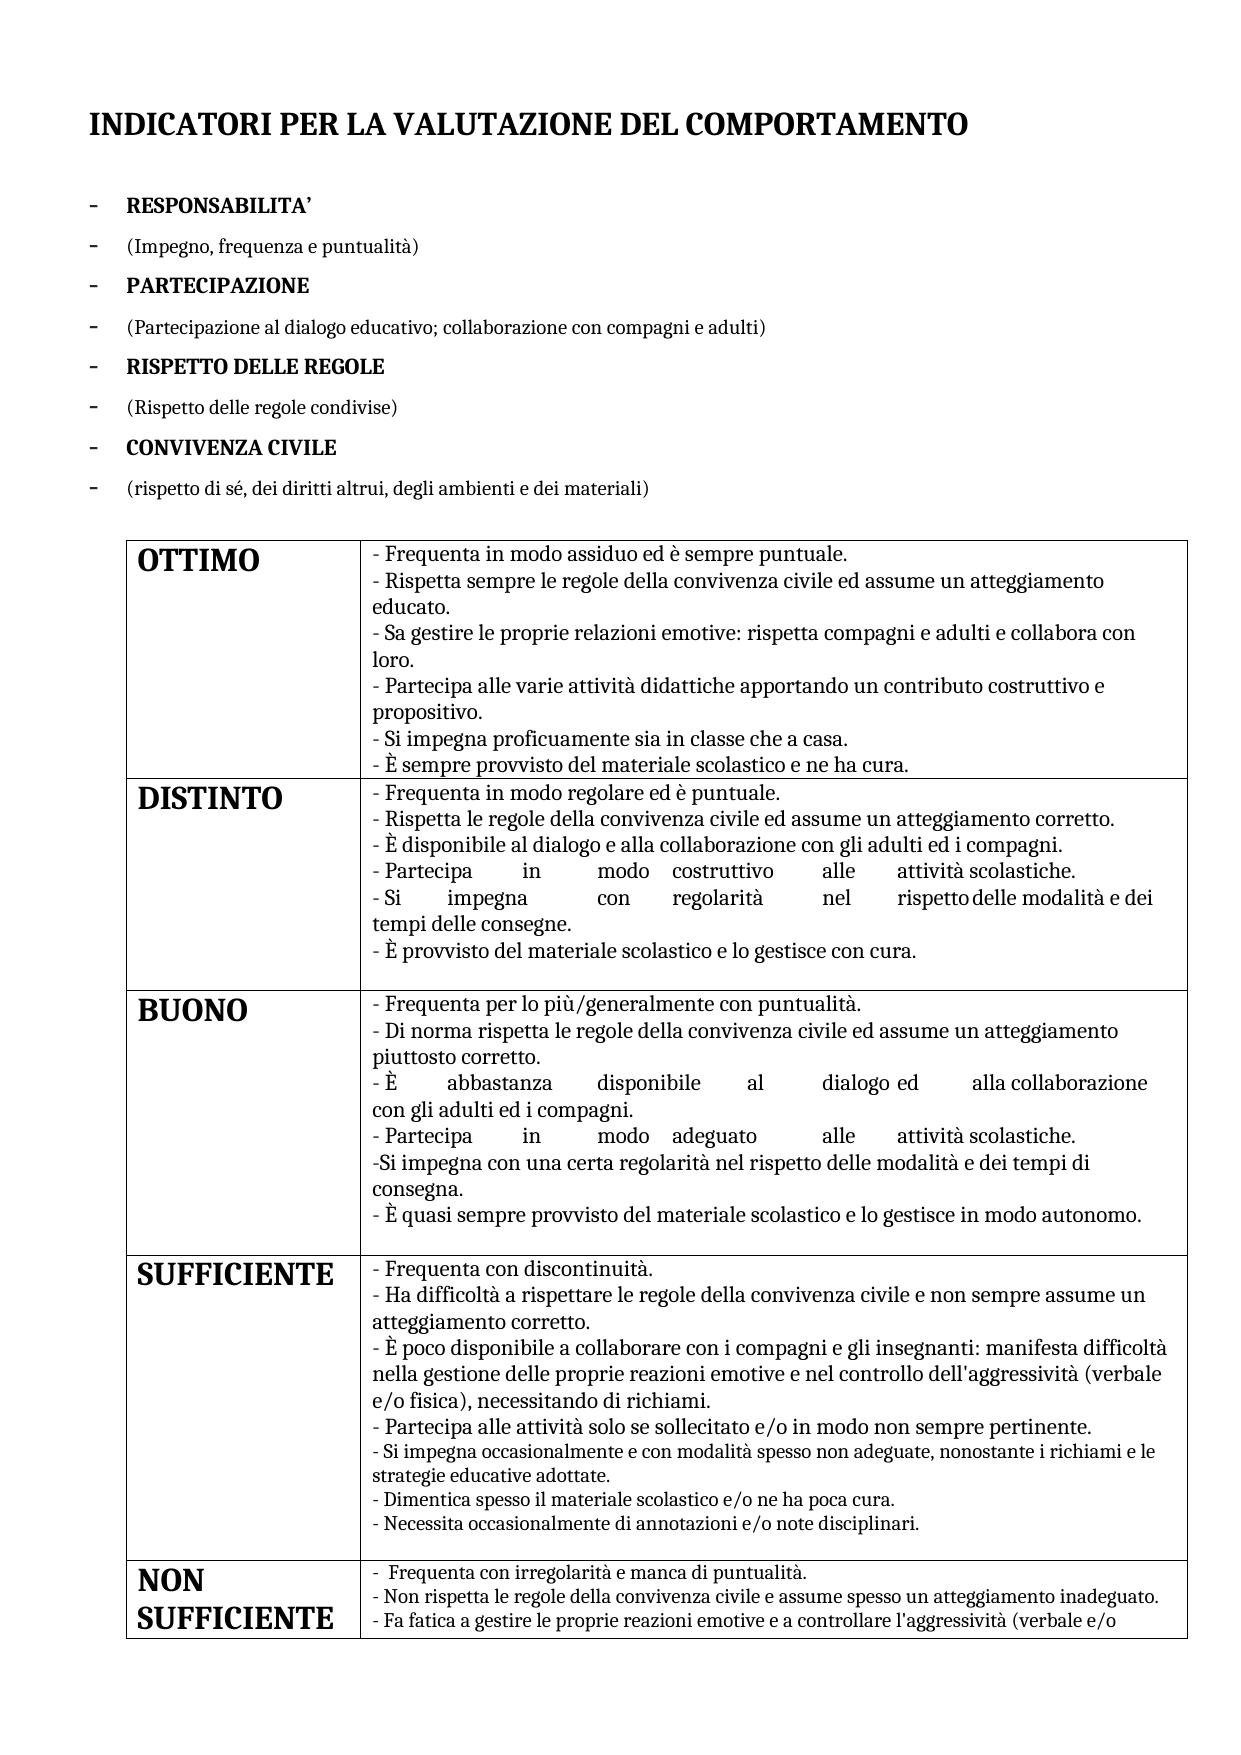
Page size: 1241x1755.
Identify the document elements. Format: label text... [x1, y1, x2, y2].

list (Partecipazione al dialogo educativo; collaborazione con compagni e adulti) [89, 307, 1228, 340]
list (Impegno, frequenza e puntualità) [89, 226, 1228, 260]
list RESPONSABILITA’ [89, 186, 1228, 219]
text INDICATORI PER LA VALUTAZIONE DEL COMPORTAMENTO [89, 105, 1152, 143]
table_cell NON SUFFICIENTE [127, 1561, 360, 1638]
table_cell - Frequenta per lo più/generalmente con puntualità. - Di norma rispetta le regole della convivenza civile ed assume un atteggiamento piuttosto corretto. - È abbastanza disponibile al dialogo ed alla collaborazione con gli adulti ed i compagni. - Partecipa in modo adeguato alle attività scolastiche. -Si impegna con una certa regolarità nel rispetto delle modalità e dei tempi di consegna. - È quasi sempre provvisto del materiale scolastico e lo gestisce in modo autonomo. [361, 991, 1187, 1255]
list PARTECIPAZIONE [89, 267, 1228, 300]
table_cell - Frequenta in modo regolare ed è puntuale. - Rispetta le regole della convivenza civile ed assume un atteggiamento corretto. - È disponibile al dialogo e alla collaborazione con gli adulti ed i compagni. - Partecipa in modo costruttivo alle attività scolastiche. - Si impegna con regolarità nel rispetto delle modalità e dei tempi delle consegne. - È provvisto del materiale scolastico e lo gestisce con cura. [361, 779, 1187, 990]
table_cell - Frequenta con discontinuità. - Ha difficoltà a rispettare le regole della convivenza civile e non sempre assume un atteggiamento corretto. - È poco disponibile a collaborare con i compagni e gli insegnanti: manifesta difficoltà nella gestione delle proprie reazioni emotive e nel controllo dell'aggressività (verbale e/o fisica), necessitando di richiami. - Partecipa alle attività solo se sollecitato e/o in modo non sempre pertinente. - Si impegna occasionalmente e con modalità spesso non adeguate, nonostante i richiami e le strategie educative adottate. - Dimentica spesso il materiale scolastico e/o ne ha poca cura. - Necessita occasionalmente di annotazioni e/o note disciplinari. [361, 1256, 1187, 1560]
list RISPETTO DELLE REGOLE [89, 347, 1228, 381]
table_cell SUFFICIENTE [127, 1256, 360, 1560]
table_header - Frequenta in modo assiduo ed è sempre puntuale. - Rispetta sempre le regole della convivenza civile ed assume un atteggiamento educato. - Sa gestire le proprie relazioni emotive: rispetta compagni e adulti e collabora con loro. - Partecipa alle varie attività didattiche apportando un contributo costruttivo e propositivo. - Si impegna proficuamente sia in classe che a casa. - È sempre provvisto del materiale scolastico e ne ha cura. [361, 541, 1187, 778]
list CONVIVENZA CIVILE [89, 428, 1228, 461]
list (rispetto di sé, dei diritti altrui, degli ambienti e dei materiali) [89, 468, 1228, 502]
list (Rispetto delle regole condivise) [89, 387, 1228, 421]
table_header OTTIMO [127, 541, 360, 778]
table_cell - Frequenta con irregolarità e manca di puntualità. - Non rispetta le regole della convivenza civile e assume spesso un atteggiamento inadeguato. - Fa fatica a gestire le proprie reazioni emotive e a controllare l'aggressività (verbale e/o [361, 1561, 1187, 1638]
table_cell BUONO [127, 991, 360, 1255]
table_cell DISTINTO [127, 779, 360, 990]
